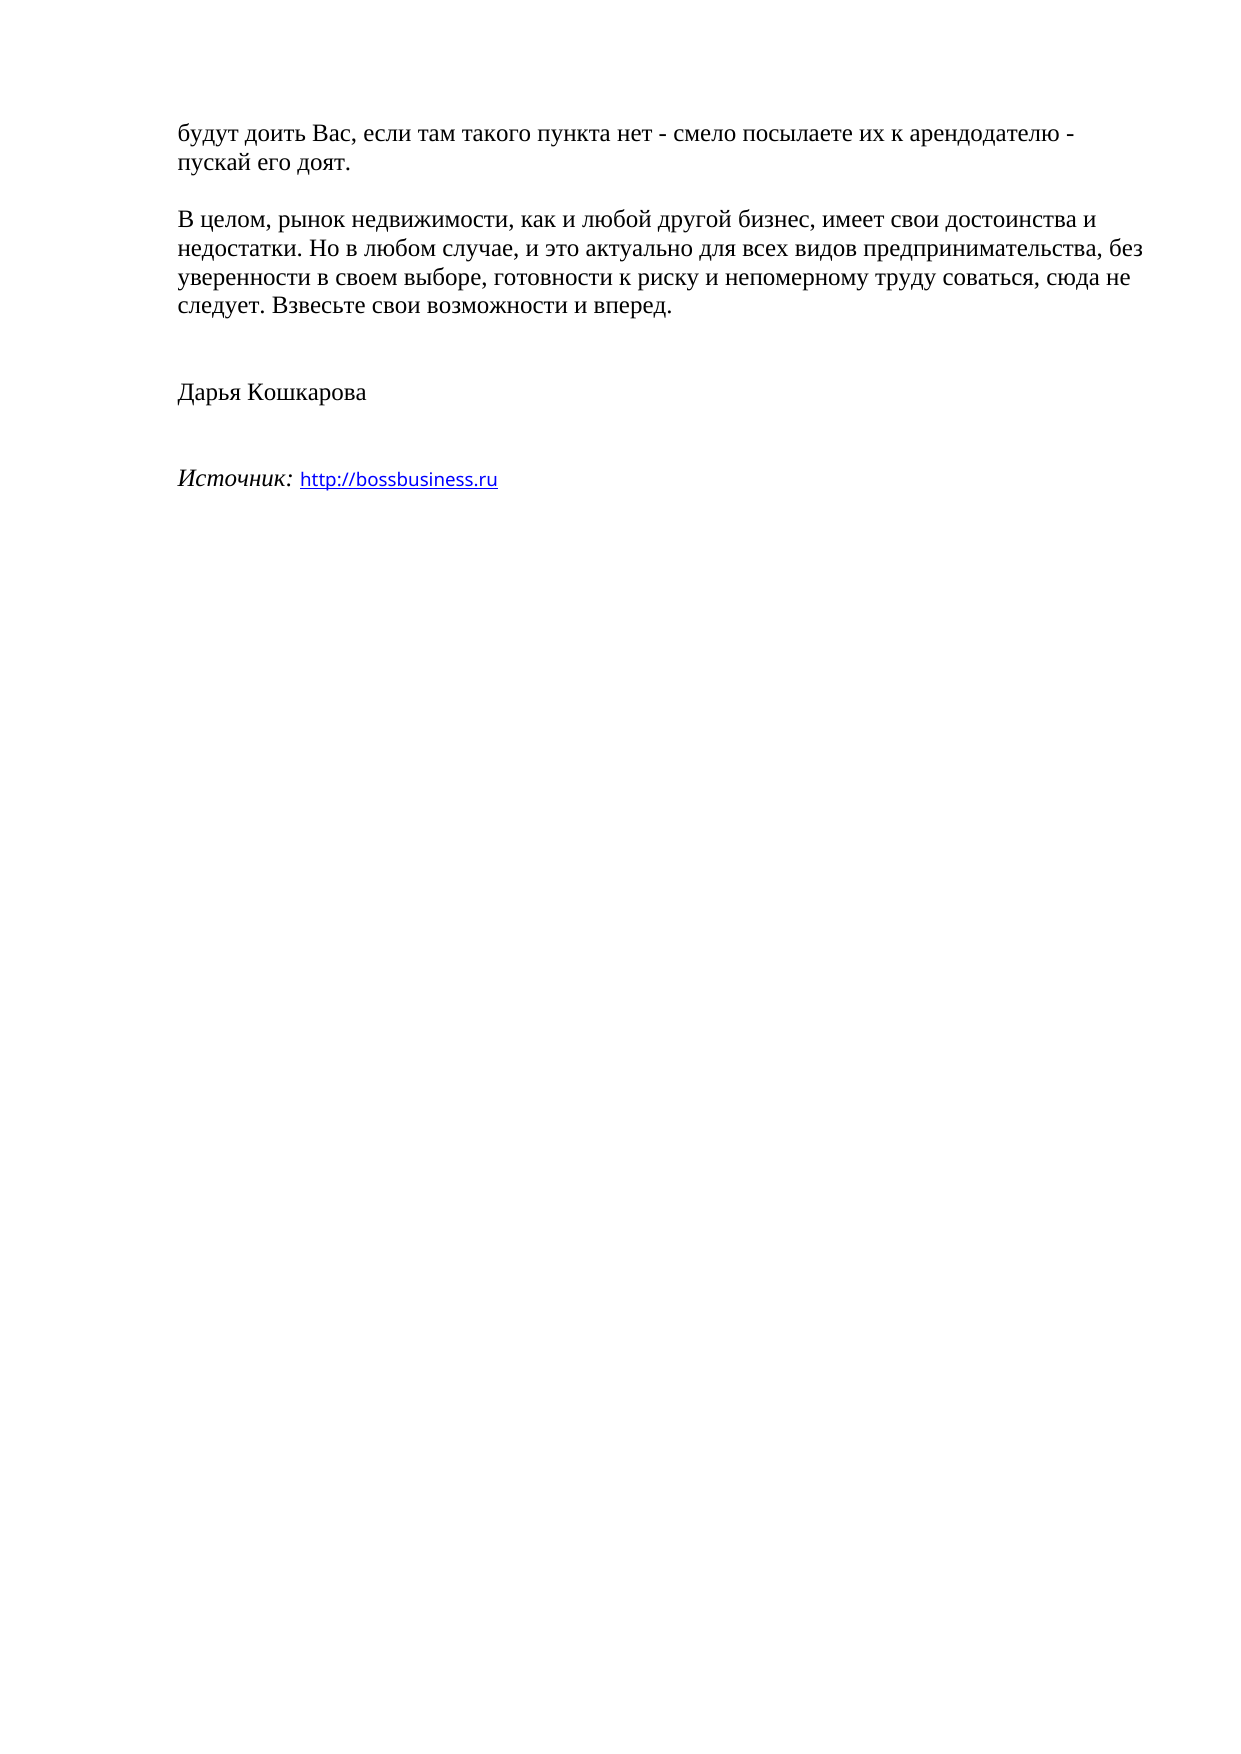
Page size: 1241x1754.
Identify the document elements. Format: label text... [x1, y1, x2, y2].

text будут доить Вас, если там такого пункта нет - смело посылаете их к арендодателю - пускай его доят. [177, 118, 1152, 176]
text В целом, рынок недвижимости, как и любой другой бизнес, имеет свои достоинства и недостатки. Но в любом случае, и это актуально для всех видов предпринимательства, без уверенности в своем выборе, готовности к риску и непомерному труду соваться, сюда не следует. Взвесьте свои возможности и вперед. [177, 204, 1152, 319]
text Дарья Кошкарова [177, 377, 1152, 406]
text Источник: http://bossbusiness.ru [177, 463, 1152, 492]
